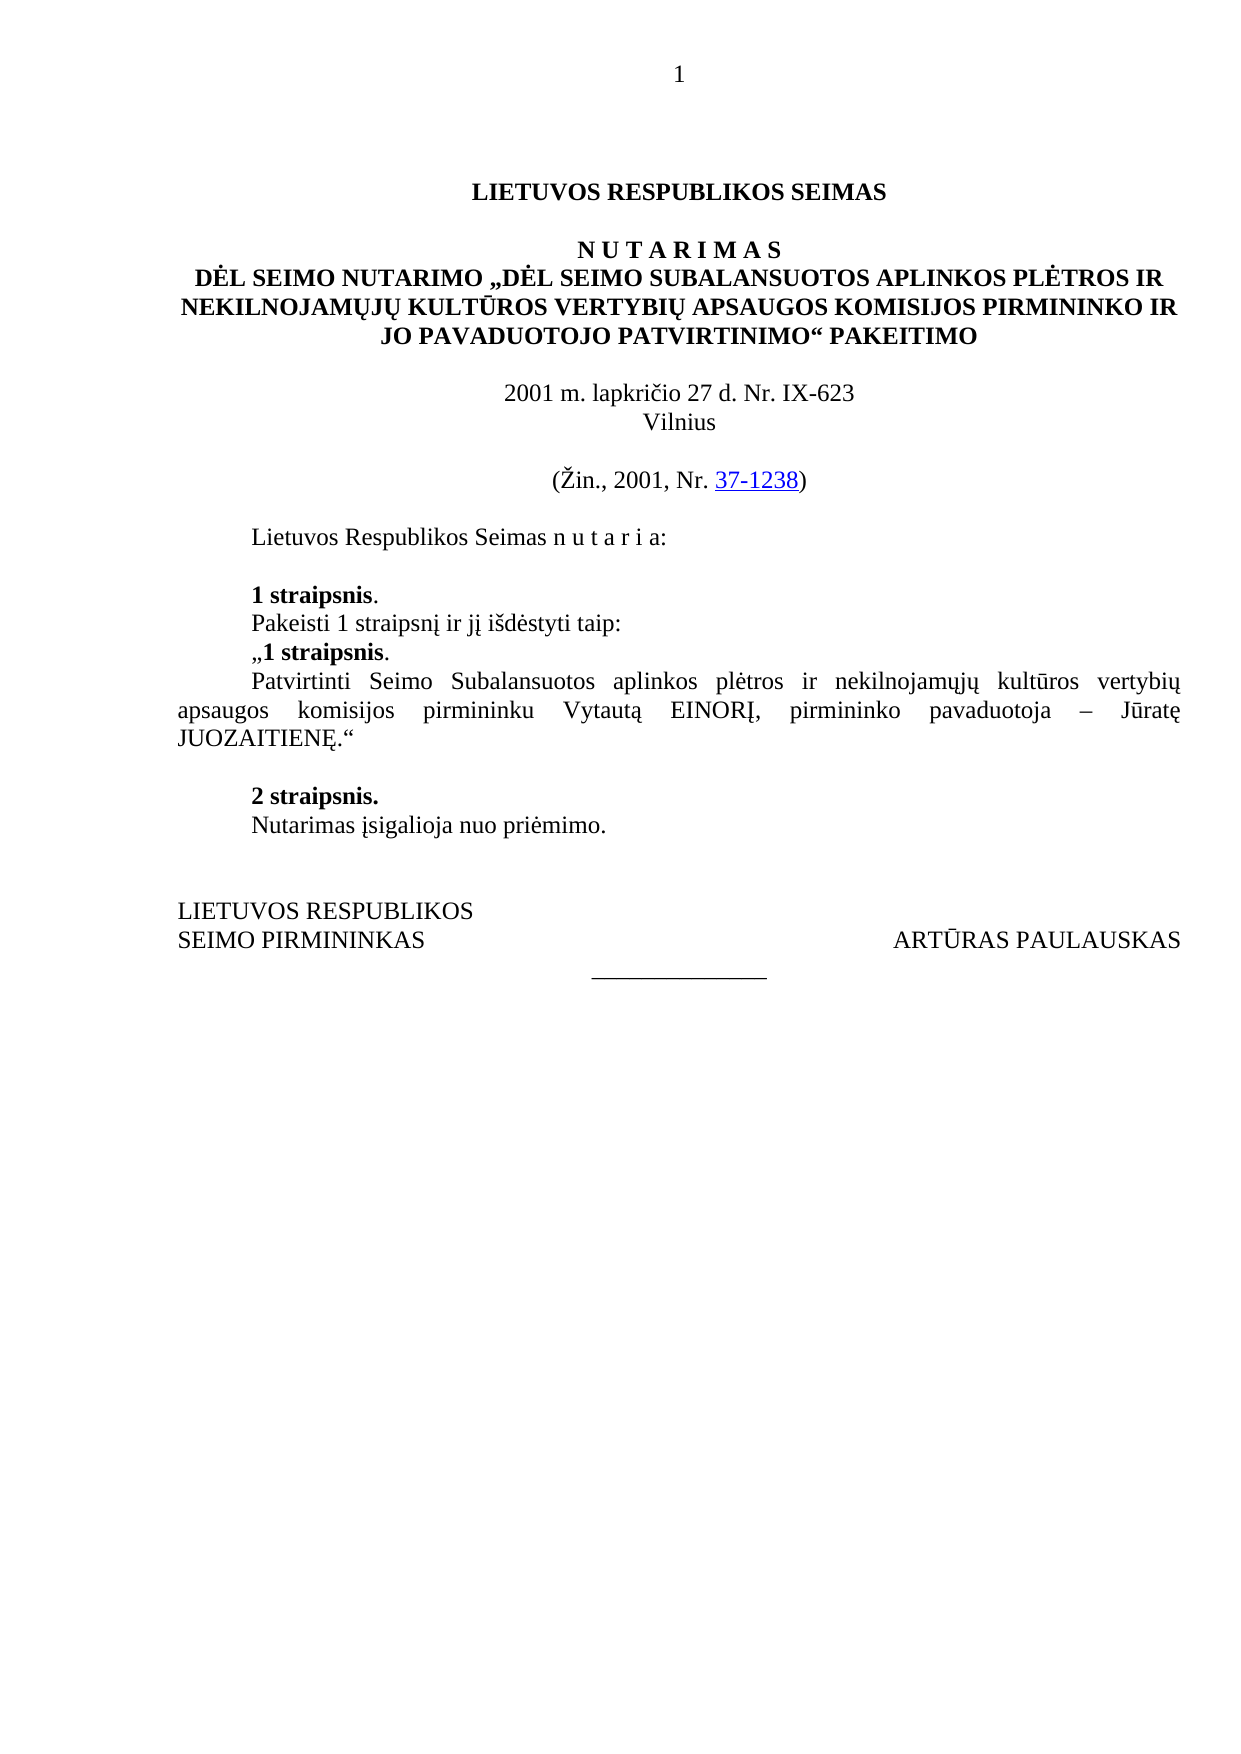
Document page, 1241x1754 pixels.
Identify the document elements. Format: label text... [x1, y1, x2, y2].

text DĖL SEIMO NUTARIMO „DĖL SEIMO SUBALANSUOTOS APLINKOS PLĖTROS IR NEKILNOJAMŲJŲ KULTŪROS VERTYBIŲ APSAUGOS KOMISIJOS PIRMININKO IR JO PAVADUOTOJO PATVIRTINIMO“ PAKEITIMO [177, 263, 1181, 350]
text „1 straipsnis. [177, 637, 1183, 666]
text LIETUVOS RESPUBLIKOS SEIMAS [177, 177, 1181, 206]
text 1 straipsnis. [177, 580, 1183, 608]
text LIETUVOS RESPUBLIKOS [177, 896, 1181, 925]
text Vilnius [177, 407, 1181, 436]
text Pakeisti 1 straipsnį ir jį išdėstyti taip: [177, 608, 1181, 637]
text Lietuvos Respublikos Seimas nutaria: [177, 522, 1183, 551]
text N U T A R I M A S [177, 235, 1181, 263]
text Nutarimas įsigalioja nuo priėmimo. [177, 810, 1181, 838]
text Patvirtinti Seimo Subalansuotos aplinkos plėtros ir nekilnojamųjų kultūros vertybių apsaugos komisijos pirmininku Vytautą EINORĮ, pirmininko pavaduotoja – Jūratę JUOZAITIENĘ.“ [177, 666, 1181, 752]
text (Žin., 2001, Nr. 37-1238) [177, 465, 1181, 493]
text SEIMO PIRMININKAS ARTŪRAS PAULAUSKAS [177, 925, 1181, 953]
text 2 straipsnis. [177, 781, 1181, 810]
text ______________ [177, 953, 1181, 982]
text 2001 m. lapkričio 27 d. Nr. IX-623 [177, 378, 1181, 407]
